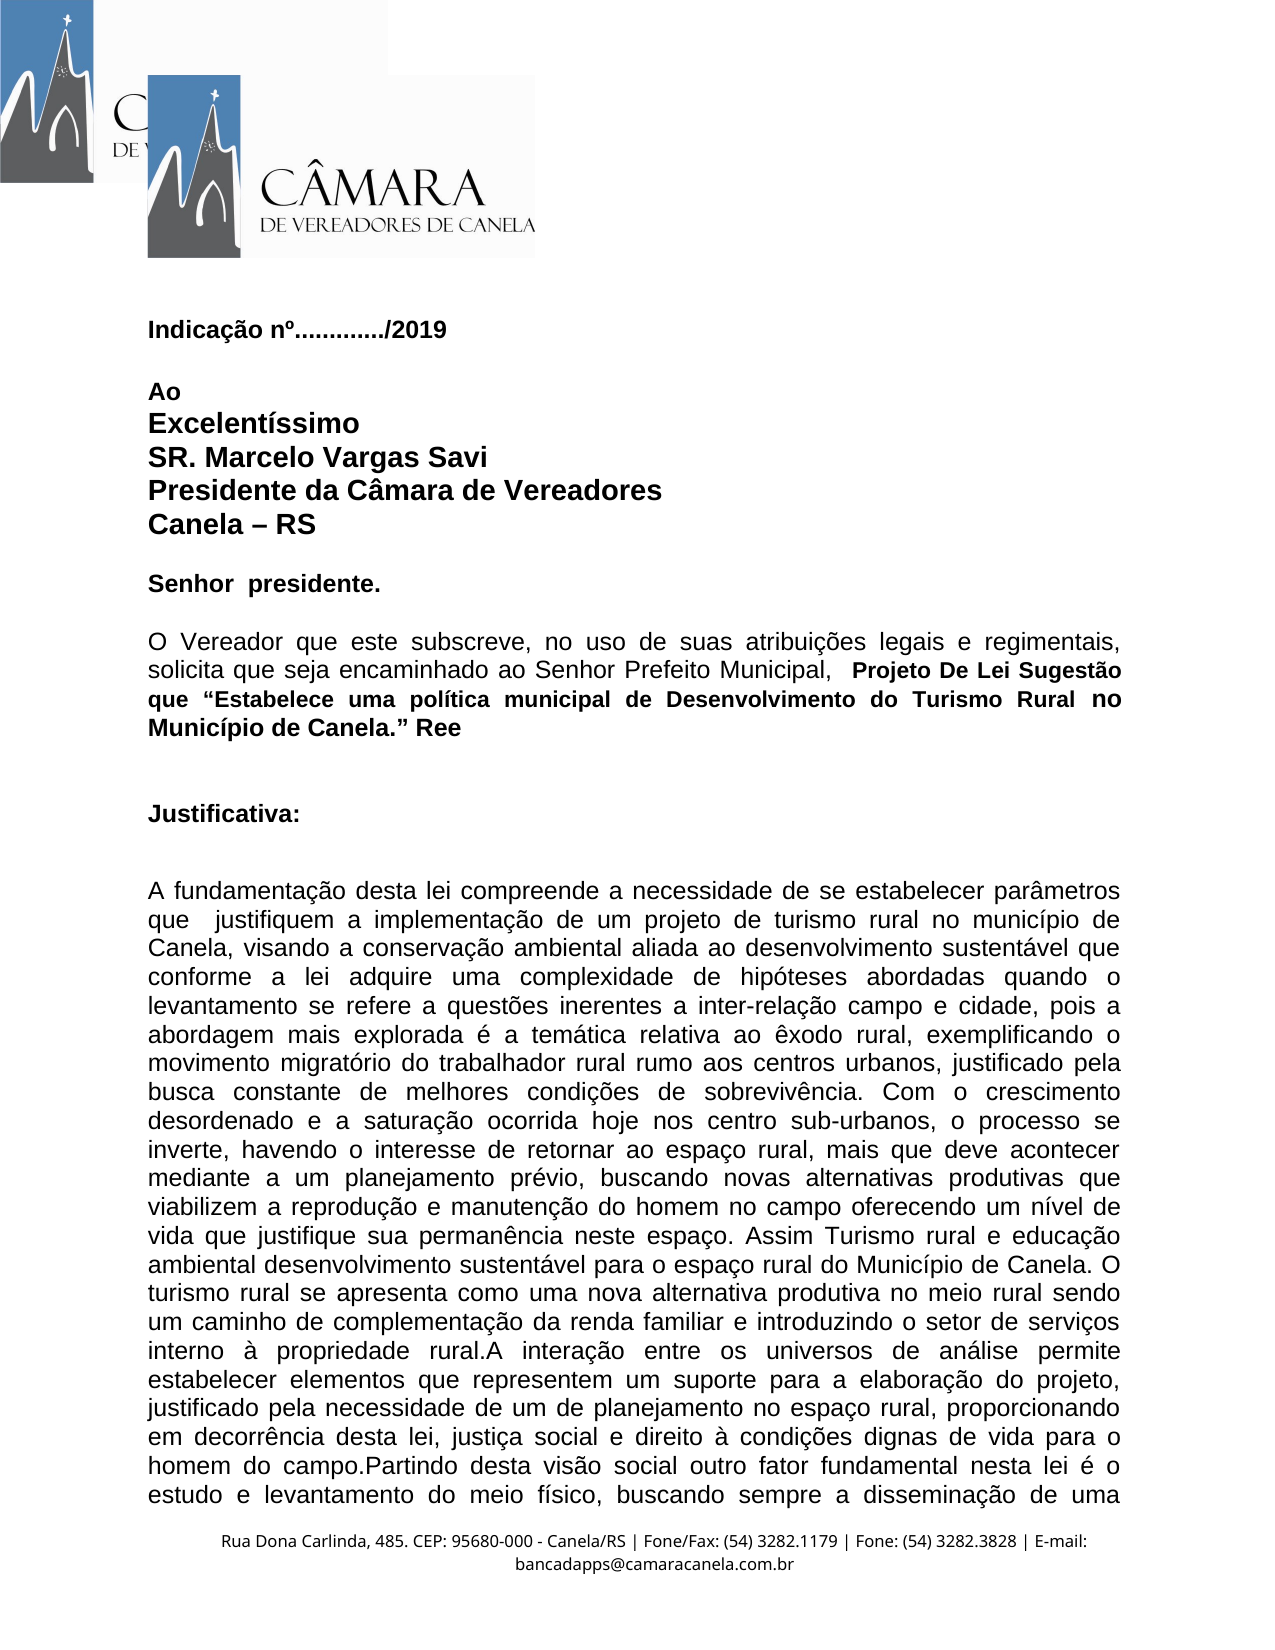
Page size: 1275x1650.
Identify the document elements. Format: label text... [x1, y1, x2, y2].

text O Vereador que este subscreve, no uso de suas atribuições legais e regimentais, solicita que seja encaminhado ao Senhor Prefeito Municipal, Projeto De Lei Sugestão que “Estabelece uma política municipal de Desenvolvimento do Turismo Rural no Município de Canela.” Ree [148, 627, 1122, 742]
text Canela – RS [148, 507, 1122, 541]
text Excelentíssimo [148, 406, 1122, 440]
text A fundamentação desta lei compreende a necessidade de se estabelecer parâmetros que justifiquem a implementação de um projeto de turismo rural no município de Canela, visando a conservação ambiental aliada ao desenvolvimento sustentável que conforme a lei adquire uma complexidade de hipóteses abordadas quando o levantamento se refere a questões inerentes a inter-relação campo e cidade, pois a abordagem mais explorada é a temática relativa ao êxodo rural, exemplificando o movimento migratório do trabalhador rural rumo aos centros urbanos, justificado pela busca constante de melhores condições de sobrevivência. Com o crescimento desordenado e a saturação ocorrida hoje nos centro sub-urbanos, o processo se inverte, havendo o interesse de retornar ao espaço rural, mais que deve acontecer mediante a um planejamento prévio, buscando novas alternativas produtivas que viabilizem a reprodução e manutenção do homem no campo oferecendo um nível de vida que justifique sua permanência neste espaço. Assim Turismo rural e educação ambiental desenvolvimento sustentável para o espaço rural do Município de Canela. O turismo rural se apresenta como uma nova alternativa produtiva no meio rural sendo um caminho de complementação da renda familiar e introduzindo o setor de serviços interno à propriedade rural.A interação entre os universos de análise permite estabelecer elementos que representem um suporte para a elaboração do projeto, justificado pela necessidade de um de planejamento no espaço rural, proporcionando em decorrência desta lei, justiça social e direito à condições dignas de vida para o homem do campo.Partindo desta visão social outro fator fundamental nesta lei é o estudo e levantamento do meio físico, buscando sempre a disseminação de uma [148, 876, 1122, 1508]
subtitle Indicação nº............./2019 [148, 315, 1122, 344]
picture [0, 0, 536, 258]
text Senhor presidente. [148, 569, 1122, 598]
text SR. Marcelo Vargas Savi [148, 440, 1122, 473]
text Presidente da Câmara de Vereadores [148, 473, 1122, 507]
text Justificativa: [148, 799, 1122, 828]
text Ao [148, 373, 1122, 406]
